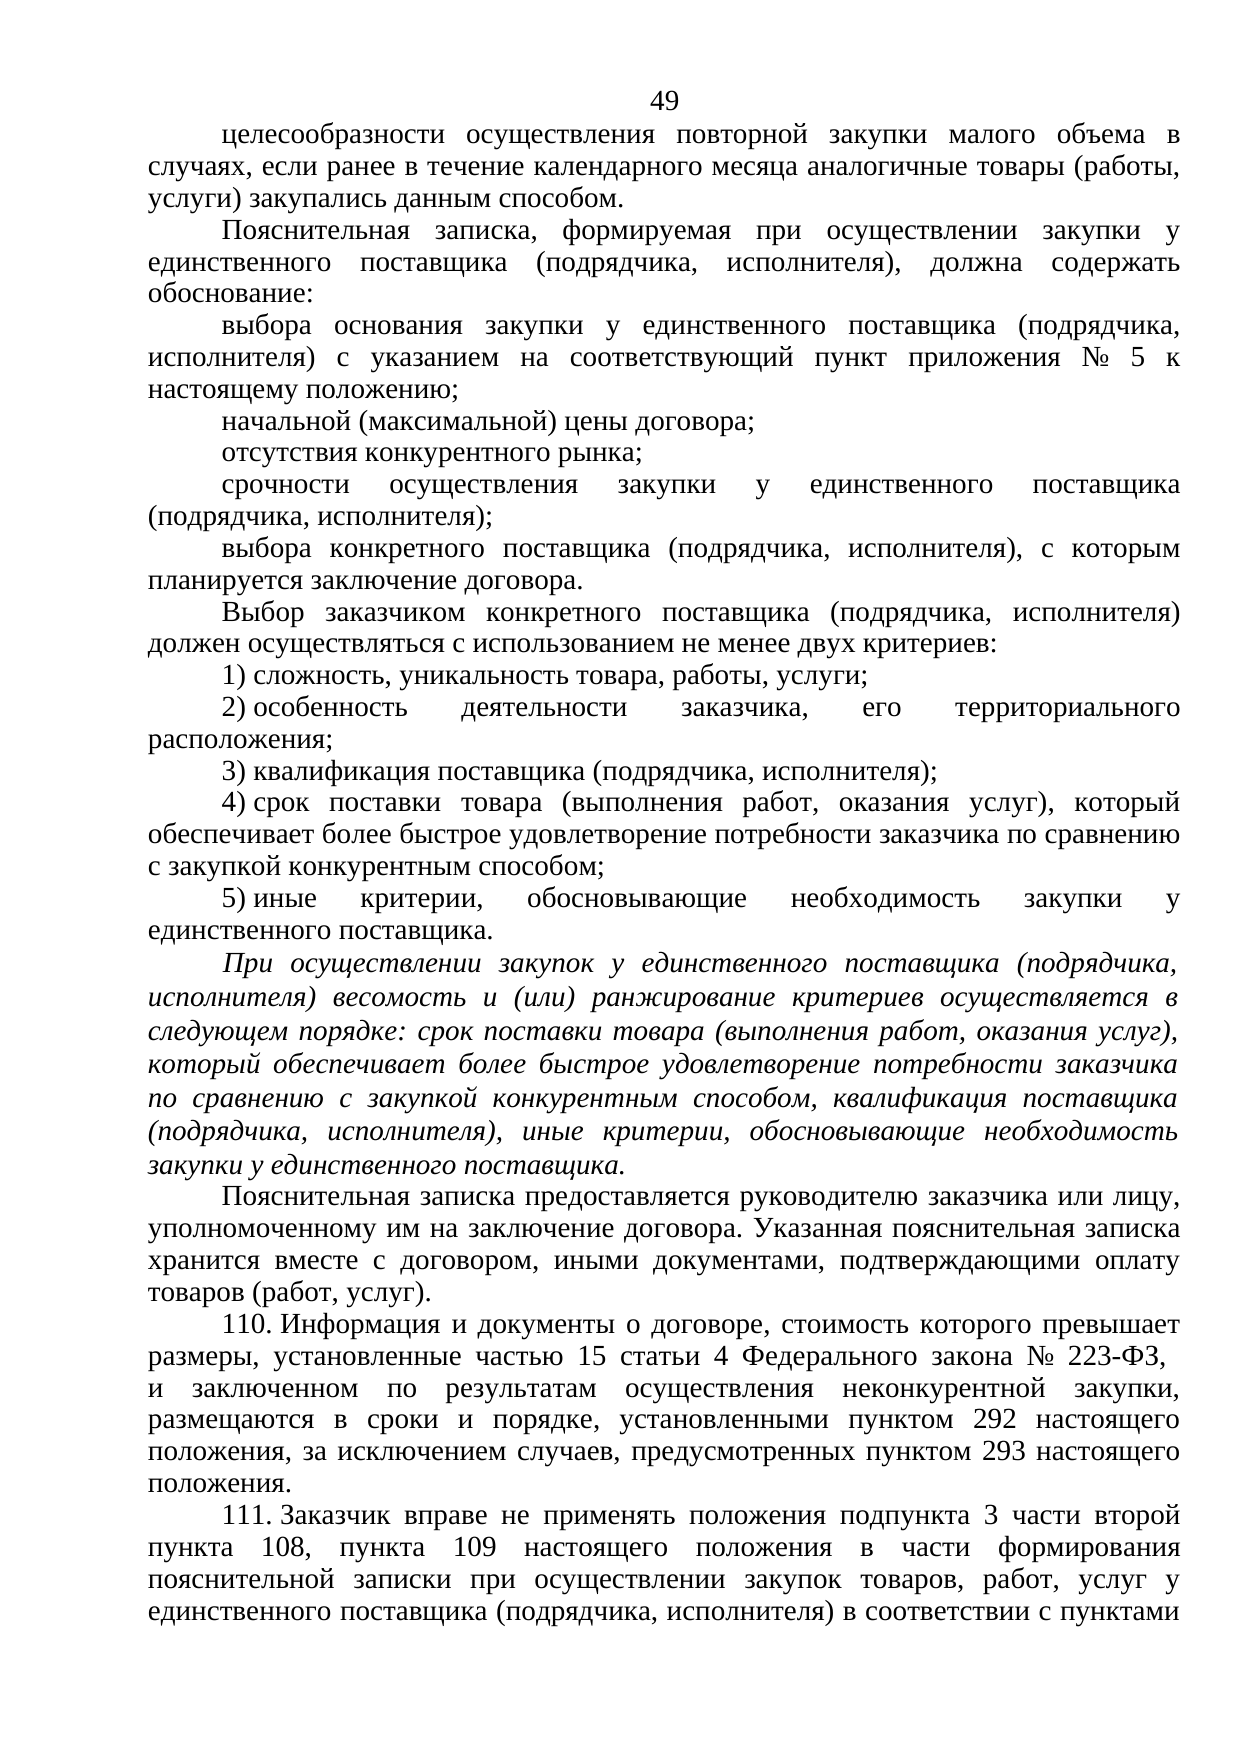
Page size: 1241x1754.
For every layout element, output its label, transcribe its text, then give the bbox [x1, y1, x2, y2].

text 1) сложность, уникальность товара, работы, услуги; [148, 659, 1181, 691]
text выбора основания закупки у единственного поставщика (подрядчика, исполнителя) с указанием на соответствующий пункт приложения № 5 к настоящему положению; [148, 309, 1181, 405]
text Выбор заказчиком конкретного поставщика (подрядчика, исполнителя) должен осуществляться с использованием не менее двух критериев: [148, 596, 1181, 659]
text 4) срок поставки товара (выполнения работ, оказания услуг), который обеспечивает более быстрое удовлетворение потребности заказчика по сравнению с закупкой конкурентным способом; [148, 786, 1181, 882]
text Пояснительная записка, формируемая при осуществлении закупки у единственного поставщика (подрядчика, исполнителя), должна содержать обоснование: [148, 214, 1181, 309]
text начальной (максимальной) цены договора; [148, 405, 1181, 436]
text При осуществлении закупок у единственного поставщика (подрядчика, исполнителя) весомость и (или) ранжирование критериев осуществляется в следующем порядке: срок поставки товара (выполнения работ, оказания услуг), который обеспечивает более быстрое удовлетворение потребности заказчика по сравнению с закупкой конкурентным способом, квалификация поставщика (подрядчика, исполнителя), иные критерии, обосновывающие необходимость закупки у единственного поставщика. [148, 946, 1181, 1180]
text целесообразности осуществления повторной закупки малого объема в случаях, если ранее в течение календарного месяца аналогичные товары (работы, услуги) закупались данным способом. [148, 118, 1181, 214]
text отсутствия конкурентного рынка; [148, 436, 1181, 468]
text 110. Информация и документы о договоре, стоимость которого превышает размеры, установленные частью 15 статьи 4 Федерального закона № 223-ФЗ, и заключенном по результатам осуществления неконкурентной закупки, размещаются в сроки и порядке, установленными пунктом 292 настоящего положения, за исключением случаев, предусмотренных пунктом 293 настоящего положения. [148, 1308, 1181, 1499]
text Пояснительная записка предоставляется руководителю заказчика или лицу, уполномоченному им на заключение договора. Указанная пояснительная записка хранится вместе с договором, иными документами, подтверждающими оплату товаров (работ, услуг). [148, 1180, 1181, 1308]
text 111. Заказчик вправе не применять положения подпункта 3 части второй пункта 108, пункта 109 настоящего положения в части формирования пояснительной записки при осуществлении закупок товаров, работ, услуг у единственного поставщика (подрядчика, исполнителя) в соответствии с пунктами [148, 1499, 1181, 1626]
text 5) иные критерии, обосновывающие необходимость закупки у единственного поставщика. [148, 882, 1181, 946]
text выбора конкретного поставщика (подрядчика, исполнителя), с которым планируется заключение договора. [148, 532, 1181, 596]
text 3) квалификация поставщика (подрядчика, исполнителя); [148, 754, 1181, 786]
text 2) особенность деятельности заказчика, его территориального расположения; [148, 691, 1181, 754]
text срочности осуществления закупки у единственного поставщика (подрядчика, исполнителя); [148, 468, 1181, 532]
